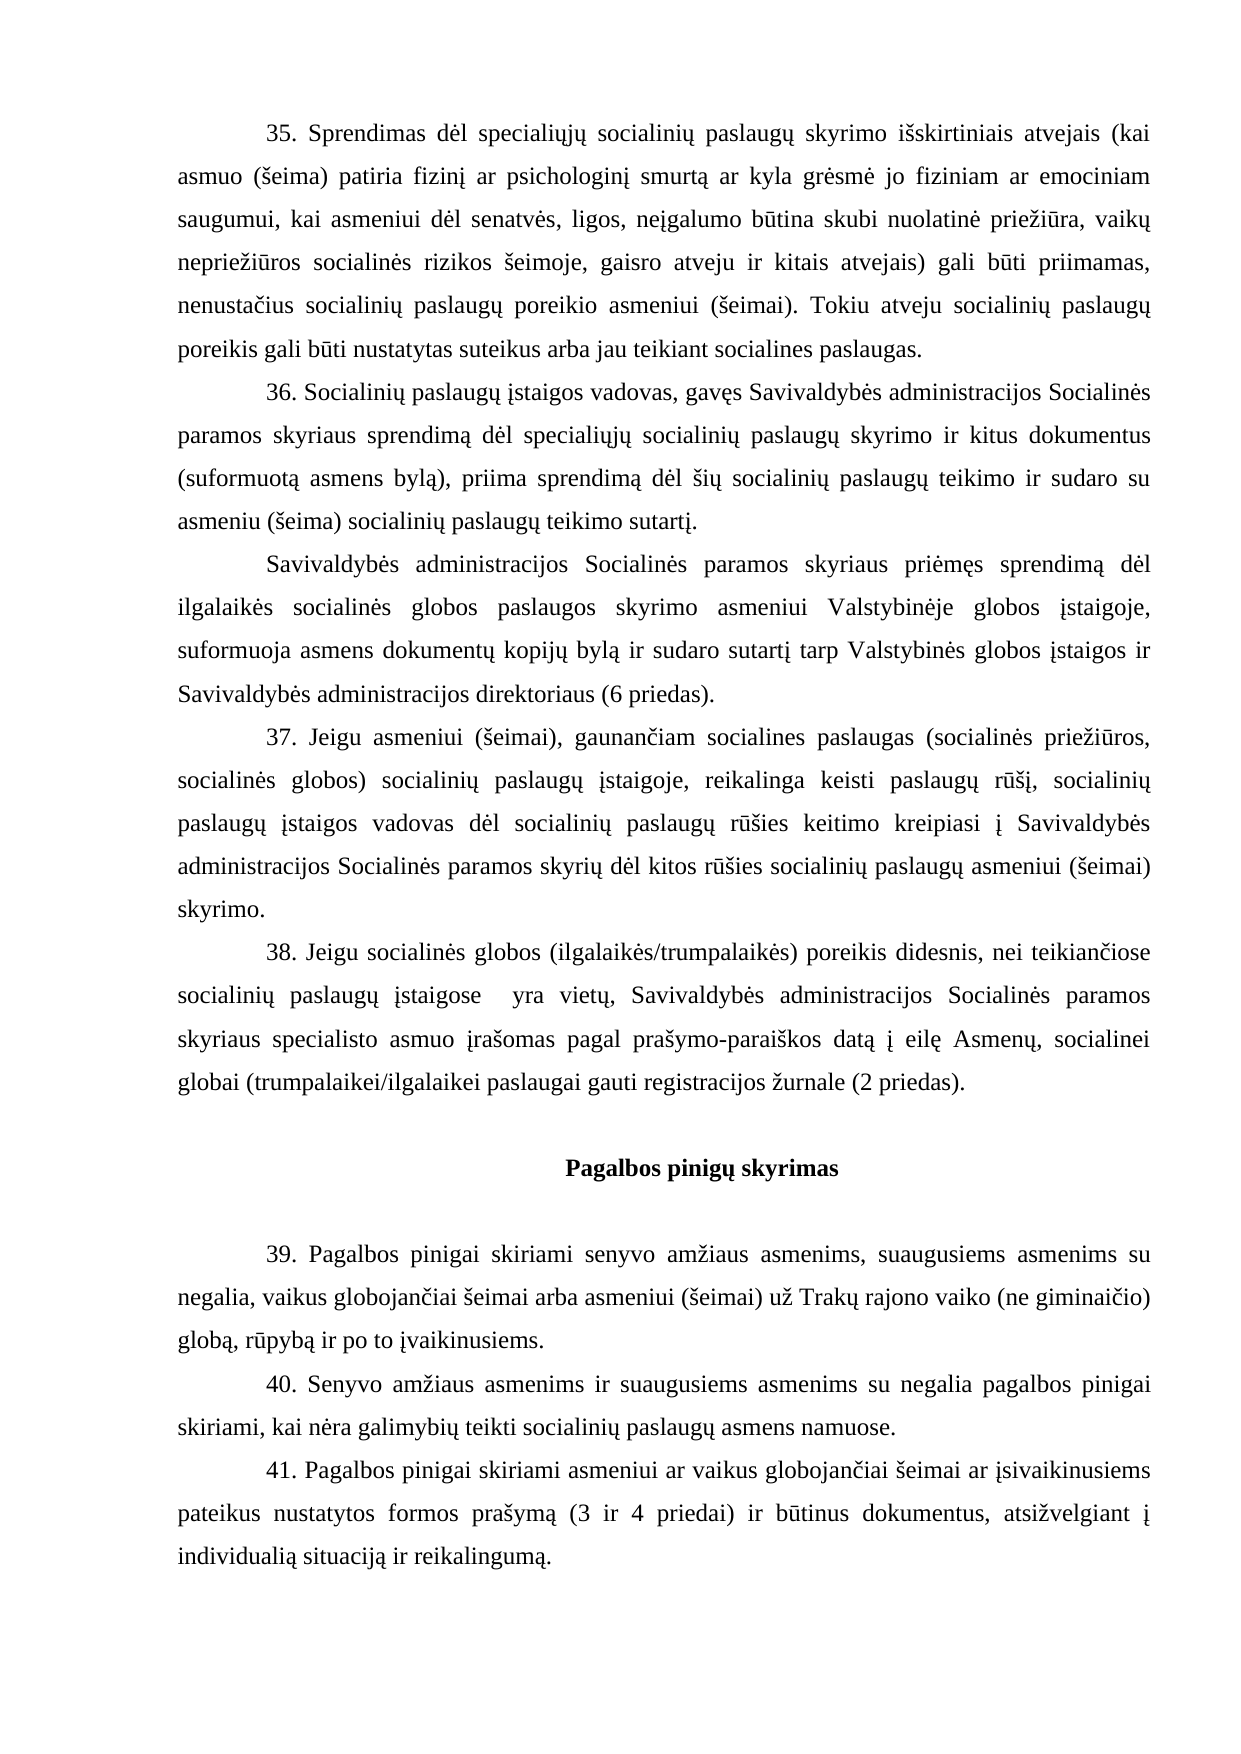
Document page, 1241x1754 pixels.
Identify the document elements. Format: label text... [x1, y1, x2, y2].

text 40. Senyvo amžiaus asmenims ir suaugusiems asmenims su negalia pagalbos pinigai skiriami, kai nėra galimybių teikti socialinių paslaugų asmens namuose. [177, 1369, 1152, 1441]
text Pagalbos pinigų skyrimas [177, 1153, 1152, 1182]
text 36. Socialinių paslaugų įstaigos vadovas, gavęs Savivaldybės administracijos Socialinės paramos skyriaus sprendimą dėl specialiųjų socialinių paslaugų skyrimo ir kitus dokumentus (suformuotą asmens bylą), priima sprendimą dėl šių socialinių paslaugų teikimo ir sudaro su asmeniu (šeima) socialinių paslaugų teikimo sutartį. [177, 377, 1152, 535]
text 39. Pagalbos pinigai skiriami senyvo amžiaus asmenims, suaugusiems asmenims su negalia, vaikus globojančiai šeimai arba asmeniui (šeimai) už Trakų rajono vaiko (ne giminaičio) globą, rūpybą ir po to įvaikinusiems. [177, 1239, 1152, 1354]
text Savivaldybės administracijos Socialinės paramos skyriaus priėmęs sprendimą dėl ilgalaikės socialinės globos paslaugos skyrimo asmeniui Valstybinėje globos įstaigoje, suformuoja asmens dokumentų kopijų bylą ir sudaro sutartį tarp Valstybinės globos įstaigos ir Savivaldybės administracijos direktoriaus (6 priedas). [177, 549, 1152, 707]
text 37. Jeigu asmeniui (šeimai), gaunančiam socialines paslaugas (socialinės priežiūros, socialinės globos) socialinių paslaugų įstaigoje, reikalinga keisti paslaugų rūšį, socialinių paslaugų įstaigos vadovas dėl socialinių paslaugų rūšies keitimo kreipiasi į Savivaldybės administracijos Socialinės paramos skyrių dėl kitos rūšies socialinių paslaugų asmeniui (šeimai) skyrimo. [177, 722, 1152, 923]
text 35. Sprendimas dėl specialiųjų socialinių paslaugų skyrimo išskirtiniais atvejais (kai asmuo (šeima) patiria fizinį ar psichologinį smurtą ar kyla grėsmė jo fiziniam ar emociniam saugumui, kai asmeniui dėl senatvės, ligos, neįgalumo būtina skubi nuolatinė priežiūra, vaikų nepriežiūros socialinės rizikos šeimoje, gaisro atveju ir kitais atvejais) gali būti priimamas, nenustačius socialinių paslaugų poreikio asmeniui (šeimai). Tokiu atveju socialinių paslaugų poreikis gali būti nustatytas suteikus arba jau teikiant socialines paslaugas. [177, 118, 1152, 362]
text 41. Pagalbos pinigai skiriami asmeniui ar vaikus globojančiai šeimai ar įsivaikinusiems pateikus nustatytos formos prašymą (3 ir 4 priedai) ir būtinus dokumentus, atsižvelgiant į individualią situaciją ir reikalingumą. [177, 1455, 1152, 1570]
text 38. Jeigu socialinės globos (ilgalaikės/trumpalaikės) poreikis didesnis, nei teikiančiose socialinių paslaugų įstaigose yra vietų, Savivaldybės administracijos Socialinės paramos skyriaus specialisto asmuo įrašomas pagal prašymo-paraiškos datą į eilę Asmenų, socialinei globai (trumpalaikei/ilgalaikei paslaugai gauti registracijos žurnale (2 priedas). [177, 937, 1152, 1096]
